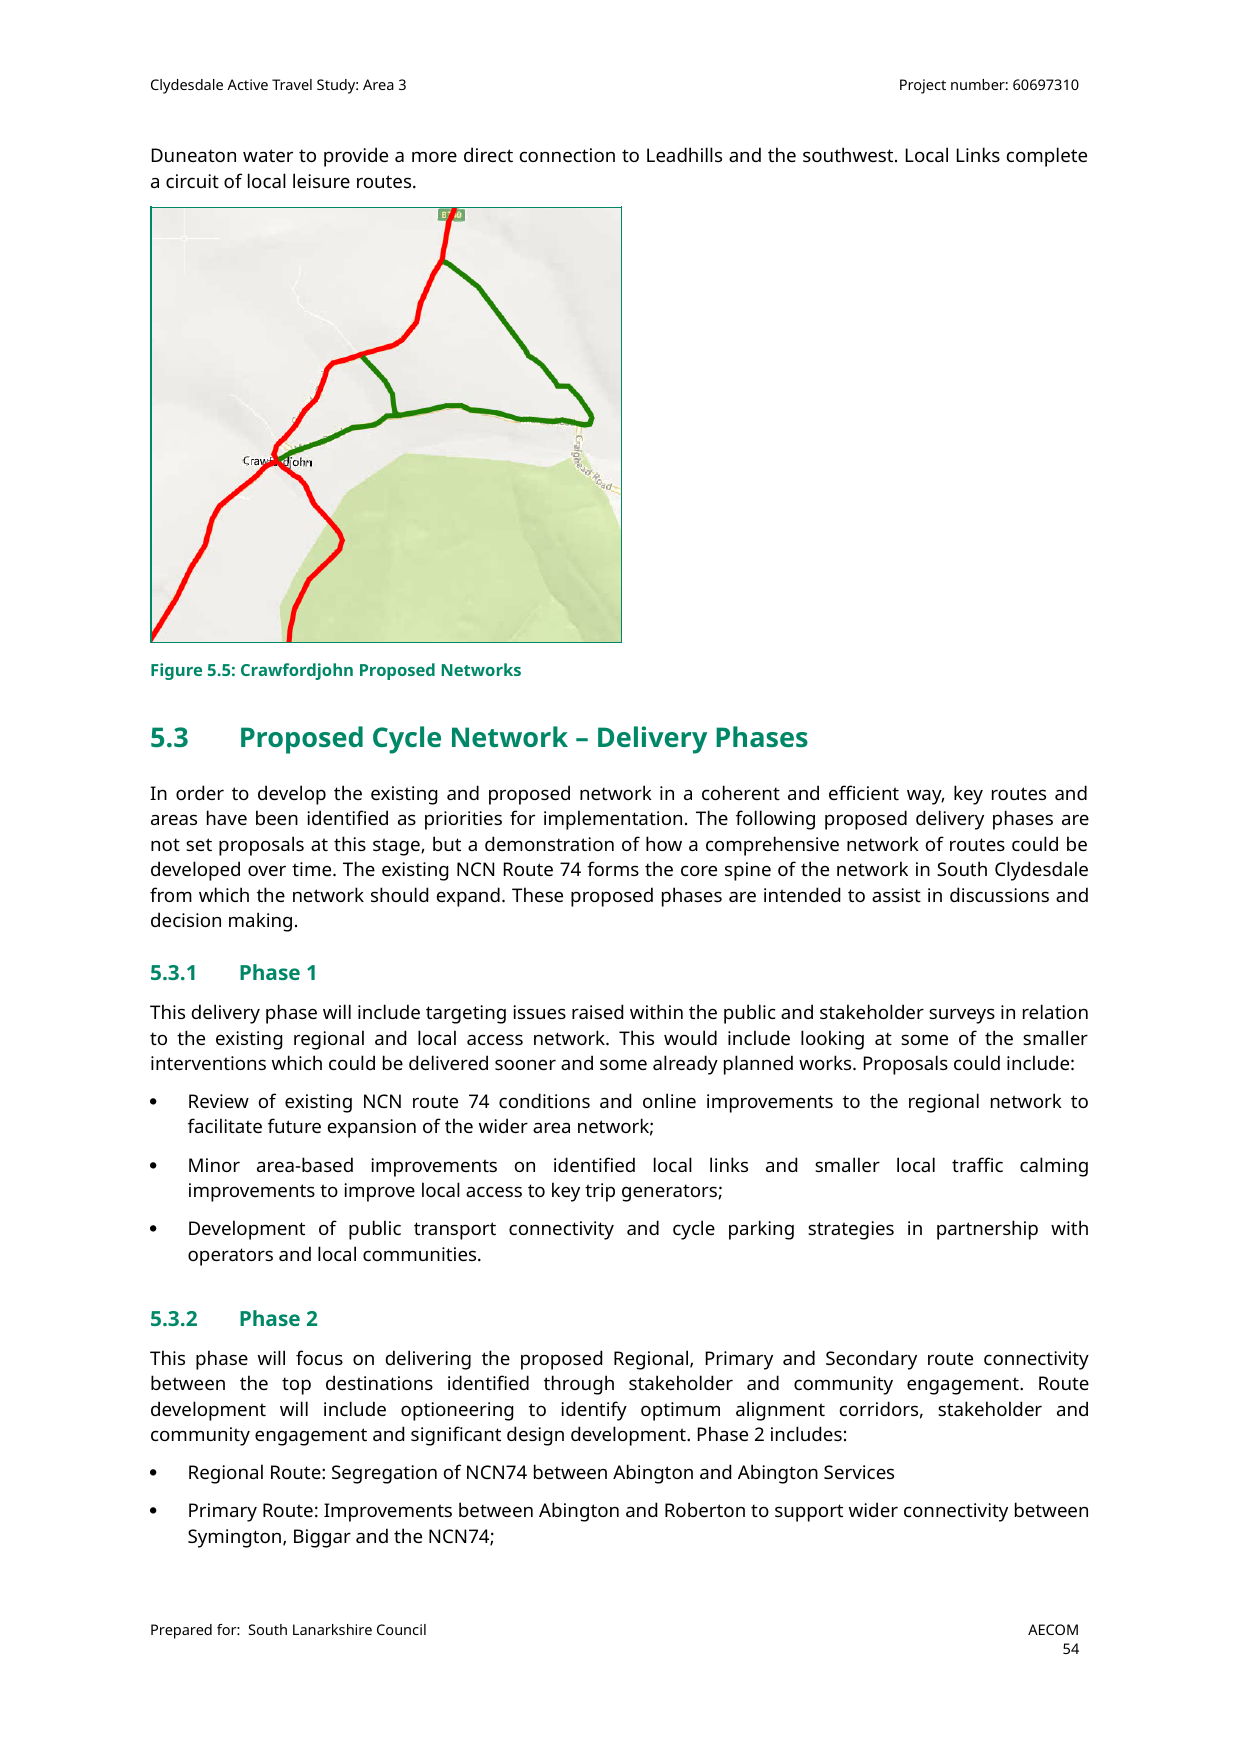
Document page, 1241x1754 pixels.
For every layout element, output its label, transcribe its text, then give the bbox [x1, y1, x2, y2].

list Development of public transport connectivity and cycle parking strategies in partnership with operators and local communities. [150, 1215, 1090, 1266]
text This delivery phase will include targeting issues raised within the public and stakeholder surveys in relation to the existing regional and local access network. This would include looking at some of the smaller interventions which could be delivered sooner and some already planned works. Proposals could include: [150, 999, 1090, 1076]
subtitle Phase 2 [150, 1304, 1090, 1332]
text Figure 5.5: Crawfordjohn Proposed Networks [150, 656, 1090, 681]
subtitle Proposed Cycle Network – Delivery Phases [150, 718, 1090, 755]
text Duneaton water to provide a more direct connection to Leadhills and the southwest. Local Links complete a circuit of local leisure routes. [150, 143, 1090, 194]
text This phase will focus on delivering the proposed Regional, Primary and Secondary route connectivity between the top destinations identified through stakeholder and community engagement. Route development will include optioneering to identify optimum alignment corridors, stakeholder and community engagement and significant design development. Phase 2 includes: [150, 1345, 1090, 1447]
list Minor area-based improvements on identified local links and smaller local traffic calming improvements to improve local access to key trip generators; [150, 1152, 1090, 1203]
text In order to develop the existing and proposed network in a coherent and efficient way, key routes and areas have been identified as priorities for implementation. The following proposed delivery phases are not set proposals at this stage, but a demonstration of how a comprehensive network of routes could be developed over time. The existing NCN Route 74 forms the core spine of the network in South Clydesdale from which the network should expand. These proposed phases are intended to assist in discussions and decision making. [150, 780, 1090, 933]
list Primary Route: Improvements between Abington and Roberton to support wider connectivity between Symington, Biggar and the NCN74; [150, 1497, 1090, 1548]
list Regional Route: Segregation of NCN74 between Abington and Abington Services [150, 1459, 1090, 1485]
subtitle Phase 1 [150, 958, 1090, 987]
list Review of existing NCN route 74 conditions and online improvements to the regional network to facilitate future expansion of the wider area network; [150, 1088, 1090, 1139]
